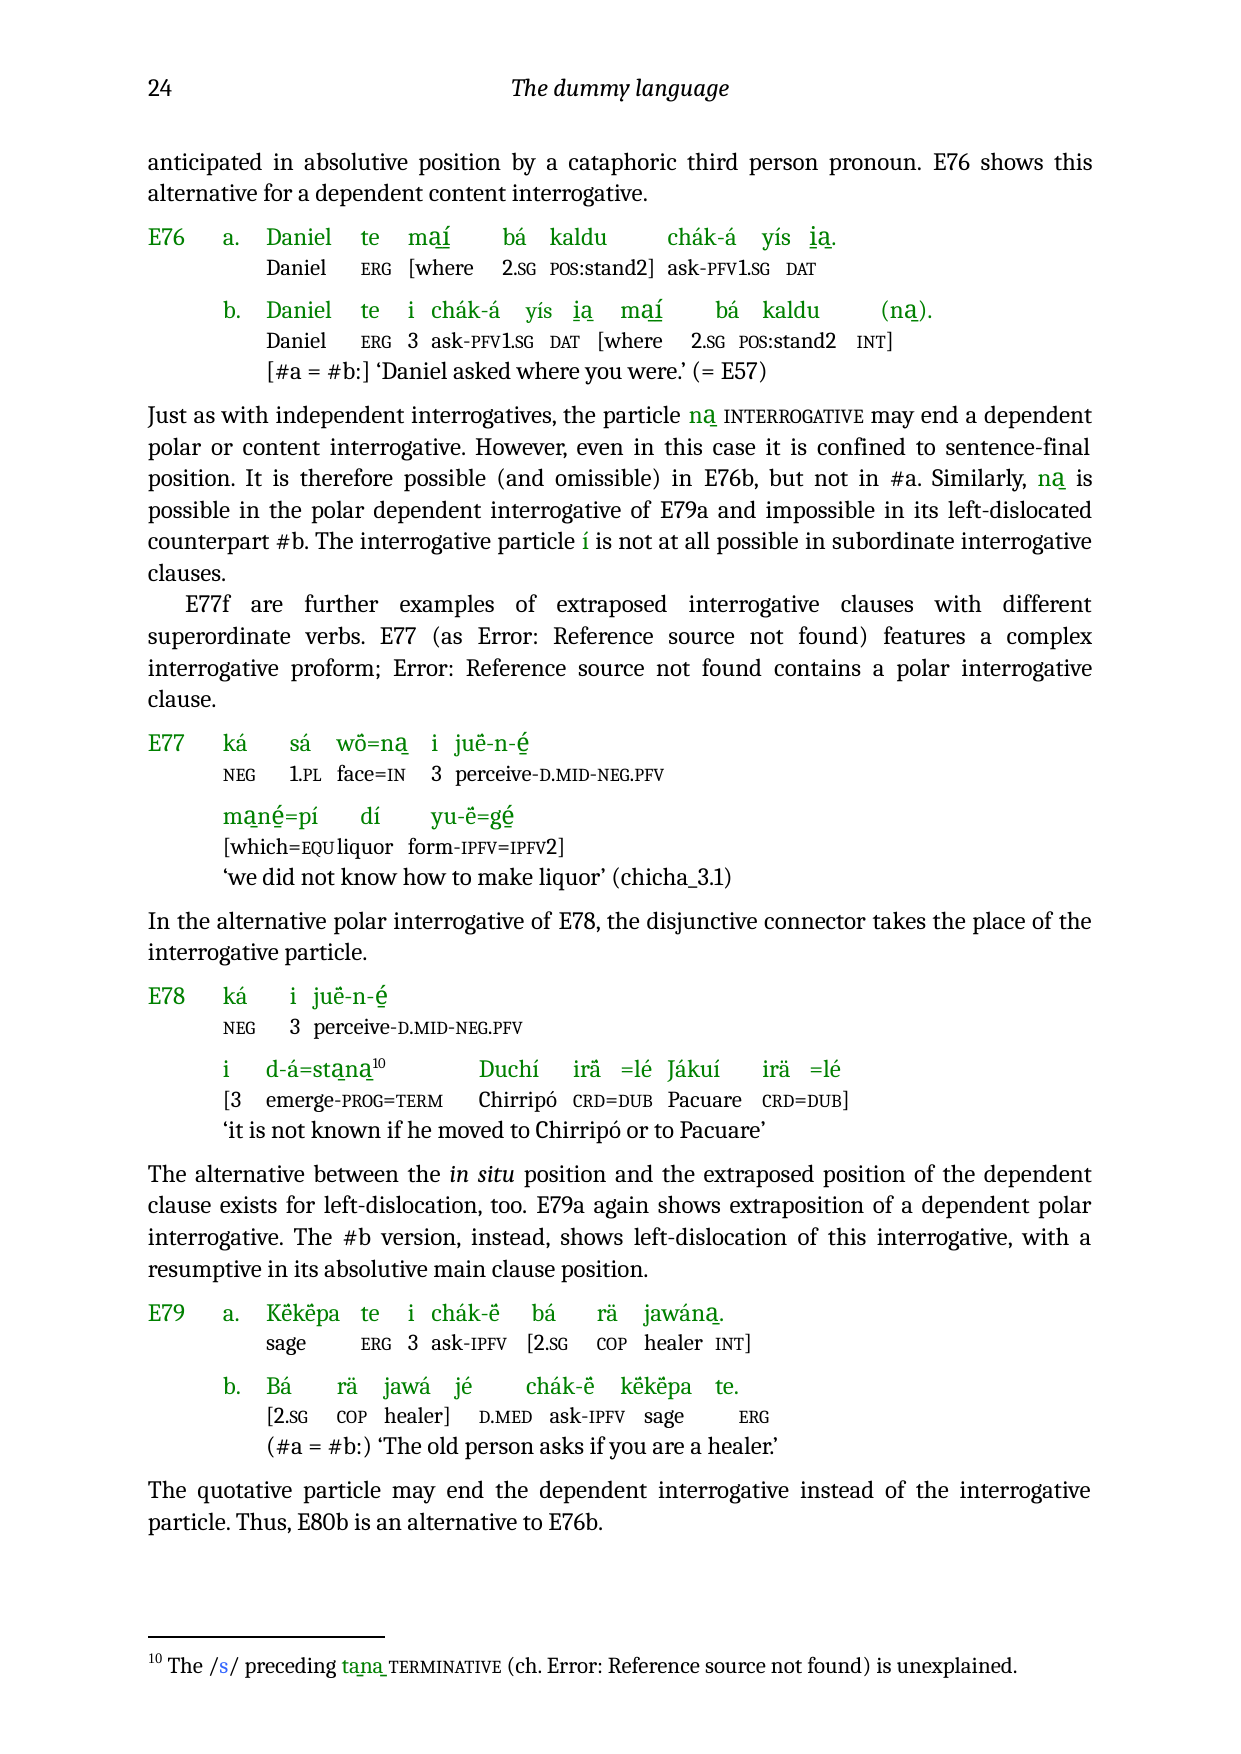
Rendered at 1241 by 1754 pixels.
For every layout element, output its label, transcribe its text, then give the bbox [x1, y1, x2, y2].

text anticipated in absolutive position by a cataphoric third person pronoun. E76 shows this alternative for a dependent content interrogative. [148, 148, 1092, 208]
text b. Daniel te i chák-á yís i̱a̱ ma̱í̱ bá kaldu (na̱). [223, 296, 1092, 325]
text [2.sg cop healer] d.med ask-ipfv sage erg [223, 1403, 1092, 1429]
text The /s/ preceding ta̱na̱ terminative (ch. Error: Reference source not found) is unexplained. [148, 1649, 1092, 1680]
text [which=equ liquor form-ipfv=ipfv2] [223, 834, 1092, 860]
text ‘it is not known if he moved to Chirripó or to Pacuare’ [223, 1116, 1092, 1144]
text [#a = #b:] ‘Daniel asked where you were.’ (= E57) [223, 357, 1092, 386]
text E77f are further examples of extraposed interrogative clauses with different superordinate verbs. E77 (as Error: Reference source not found) features a complex interrogative proform; Error: Reference source not found contains a polar interrogative clause. [148, 590, 1092, 714]
text The quotative particle may end the dependent interrogative instead of the interrogative particle. Thus, E80b is an alternative to E76b. [148, 1476, 1092, 1537]
text ‘we did not know how to make liquor’ (chicha_3.1) [223, 863, 1092, 891]
text ma̱né̱=pí dí yu-ë́=gé̱ [223, 802, 1092, 831]
text neg 3 perceive-d.mid-neg.pfv [223, 1014, 1092, 1040]
list ká i juë́-n-é̱ [148, 982, 1092, 1011]
list a. Kë́kë́pa te i chák-ë́ bá rä jawá na̱. [148, 1299, 1092, 1327]
list a. Daniel te ma̱í̱ bá kaldu chák-á yís i̱a̱. [148, 223, 1092, 252]
text sage erg 3 ask-ipfv [2.sg cop healer int] [223, 1330, 1092, 1357]
text Just as with independent interrogatives, the particle na̱ interrogative may end a dependent polar or content interrogative. However, even in this case it is confined to sentence-final position. It is therefore possible (and omissible) in E76b, but not in #a. Similarly, na̱ is possible in the polar dependent interrogative of E79a and impossible in its left-dislocated counterpart #b. The interrogative particle í is not at all possible in subordinate interrogative clauses. [148, 401, 1092, 587]
text Daniel erg [where 2.sg pos:stand2] ask-pfv 1.sg dat [223, 255, 1092, 281]
text In the alternative polar interrogative of E78, the disjunctive connector takes the place of the interrogative particle. [148, 907, 1092, 967]
text The alternative between the in situ position and the extraposed position of the dependent clause exists for left-dislocation, too. E79a again shows extraposition of a dependent polar interrogative. The #b version, instead, shows left-dislocation of this interrogative, with a resumptive in its absolutive main clause position. [148, 1160, 1092, 1283]
text b. Bá rä jawá jé chák-ë́ kë́kë́pa te. [223, 1372, 1092, 1400]
text (#a = #b:) ‘The old person asks if you are a healer.’ [223, 1432, 1092, 1461]
text i d-á=sta̱na̱ Duchí irä́ =lé Jákuí irä =lé [223, 1055, 1092, 1084]
text [3 emerge-prog=term Chirripó crd=dub Pacuare crd=dub] [223, 1087, 1092, 1113]
text Daniel erg 3 ask-pfv 1.sg dat [where 2.sg pos:stand2 int] [223, 328, 1092, 354]
list ká sá wö́=na̱ i juë́-n-é̱ [148, 729, 1092, 758]
text neg 1.pl face=in 3 perceive-d.mid-neg.pfv [223, 761, 1092, 787]
